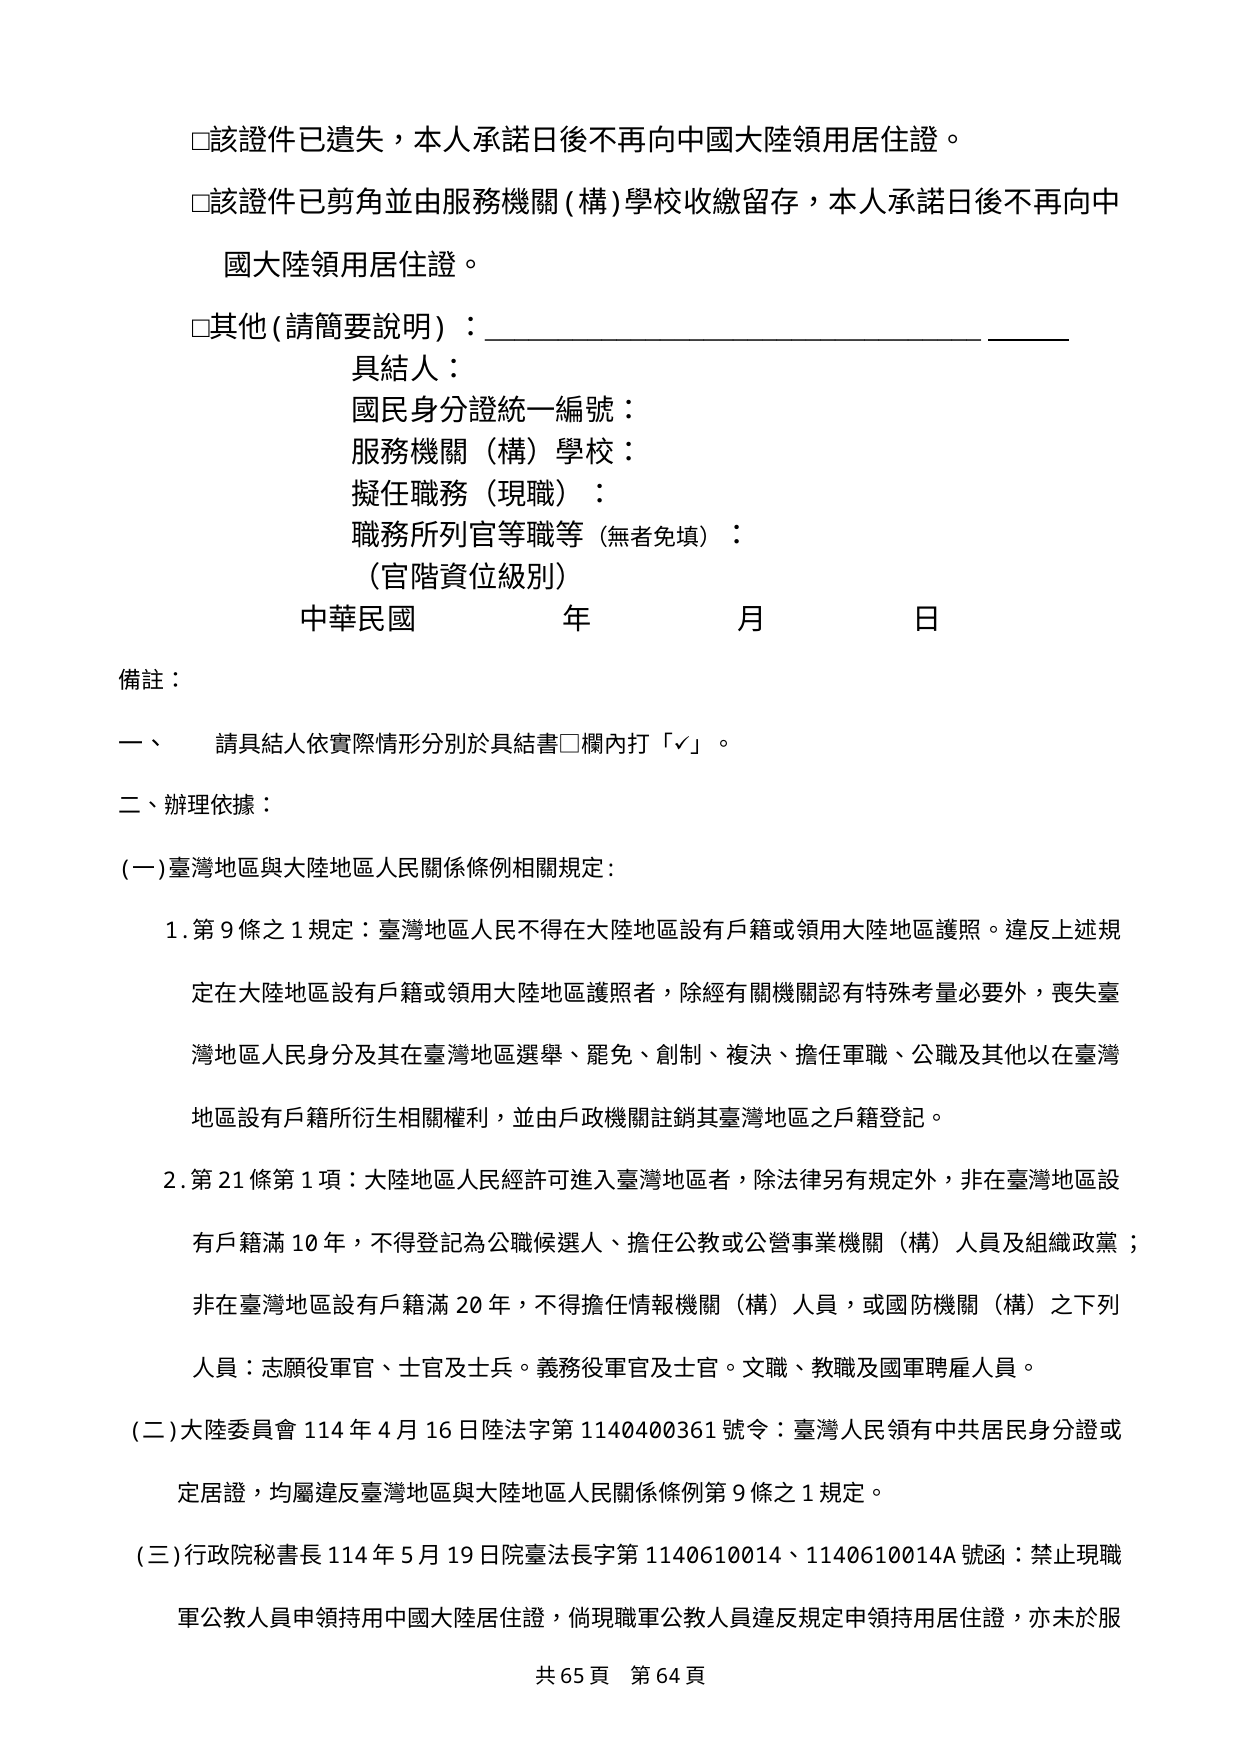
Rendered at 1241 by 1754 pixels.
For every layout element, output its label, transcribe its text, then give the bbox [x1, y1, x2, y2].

text 二、辦理依據： [118, 762, 1122, 825]
text □該證件已剪角並由服務機關(構)學校收繳留存，本人承諾日後不再向中國大陸領用居住證。 [192, 158, 1122, 283]
text (三)行政院秘書長114年5月19日院臺法長字第1140610014、1140610014A號函：禁止現職軍公教人員申領持用中國大陸居住證，倘現職軍公教人員違反規定申領持用居住證，亦未於服務機關(構)學校清查據實以告，經發現後應由各用人機關(構)學校，本於權責予以適當處置。 [133, 1512, 1122, 1637]
text 具結人： [118, 346, 1122, 387]
text 職務所列官等職等（無者免填）： [118, 512, 1122, 554]
text 國民身分證統一編號： [118, 387, 1122, 429]
text 中華民國 年 月 日 [118, 596, 1122, 637]
text 服務機關（構）學校： [118, 429, 1122, 471]
text 1.第9條之1規定：臺灣地區人民不得在大陸地區設有戶籍或領用大陸地區護照。違反上述規定在大陸地區設有戶籍或領用大陸地區護照者，除經有關機關認有特殊考量必要外，喪失臺灣地區人民身分及其在臺灣地區選舉、罷免、創制、複決、擔任軍職、公職及其他以在臺灣地區設有戶籍所衍生相關權利，並由戶政機關註銷其臺灣地區之戶籍登記。 [164, 887, 1122, 1137]
text （官階資位級別） [118, 554, 1122, 596]
text (一)臺灣地區與大陸地區人民關係條例相關規定: [118, 825, 1122, 887]
text 擬任職務（現職）： [118, 471, 1122, 512]
text □該證件已遺失，本人承諾日後不再向中國大陸領用居住證。 [192, 96, 1122, 158]
list 請具結人依實際情形分別於具結書□欄內打「」。 [118, 700, 1122, 762]
text 備註： [118, 637, 1122, 700]
text □其他(請簡要說明) ：__________________________________ [192, 283, 1122, 346]
text (二)大陸委員會114年4月16日陸法字第1140400361號令：臺灣人民領有中共居民身分證或定居證，均屬違反臺灣地區與大陸地區人民關係條例第9條之1規定。 [128, 1387, 1122, 1512]
text 2.第21條第1項：大陸地區人民經許可進入臺灣地區者，除法律另有規定外，非在臺灣地區設有戶籍滿10年，不得登記為公職候選人、擔任公教或公營事業機關（構）人員及組織政黨；非在臺灣地區設有戶籍滿20年，不得擔任情報機關（構）人員，或國防機關（構）之下列人員：志願役軍官、士官及士兵。義務役軍官及士官。文職、教職及國軍聘雇人員。 [162, 1137, 1122, 1387]
